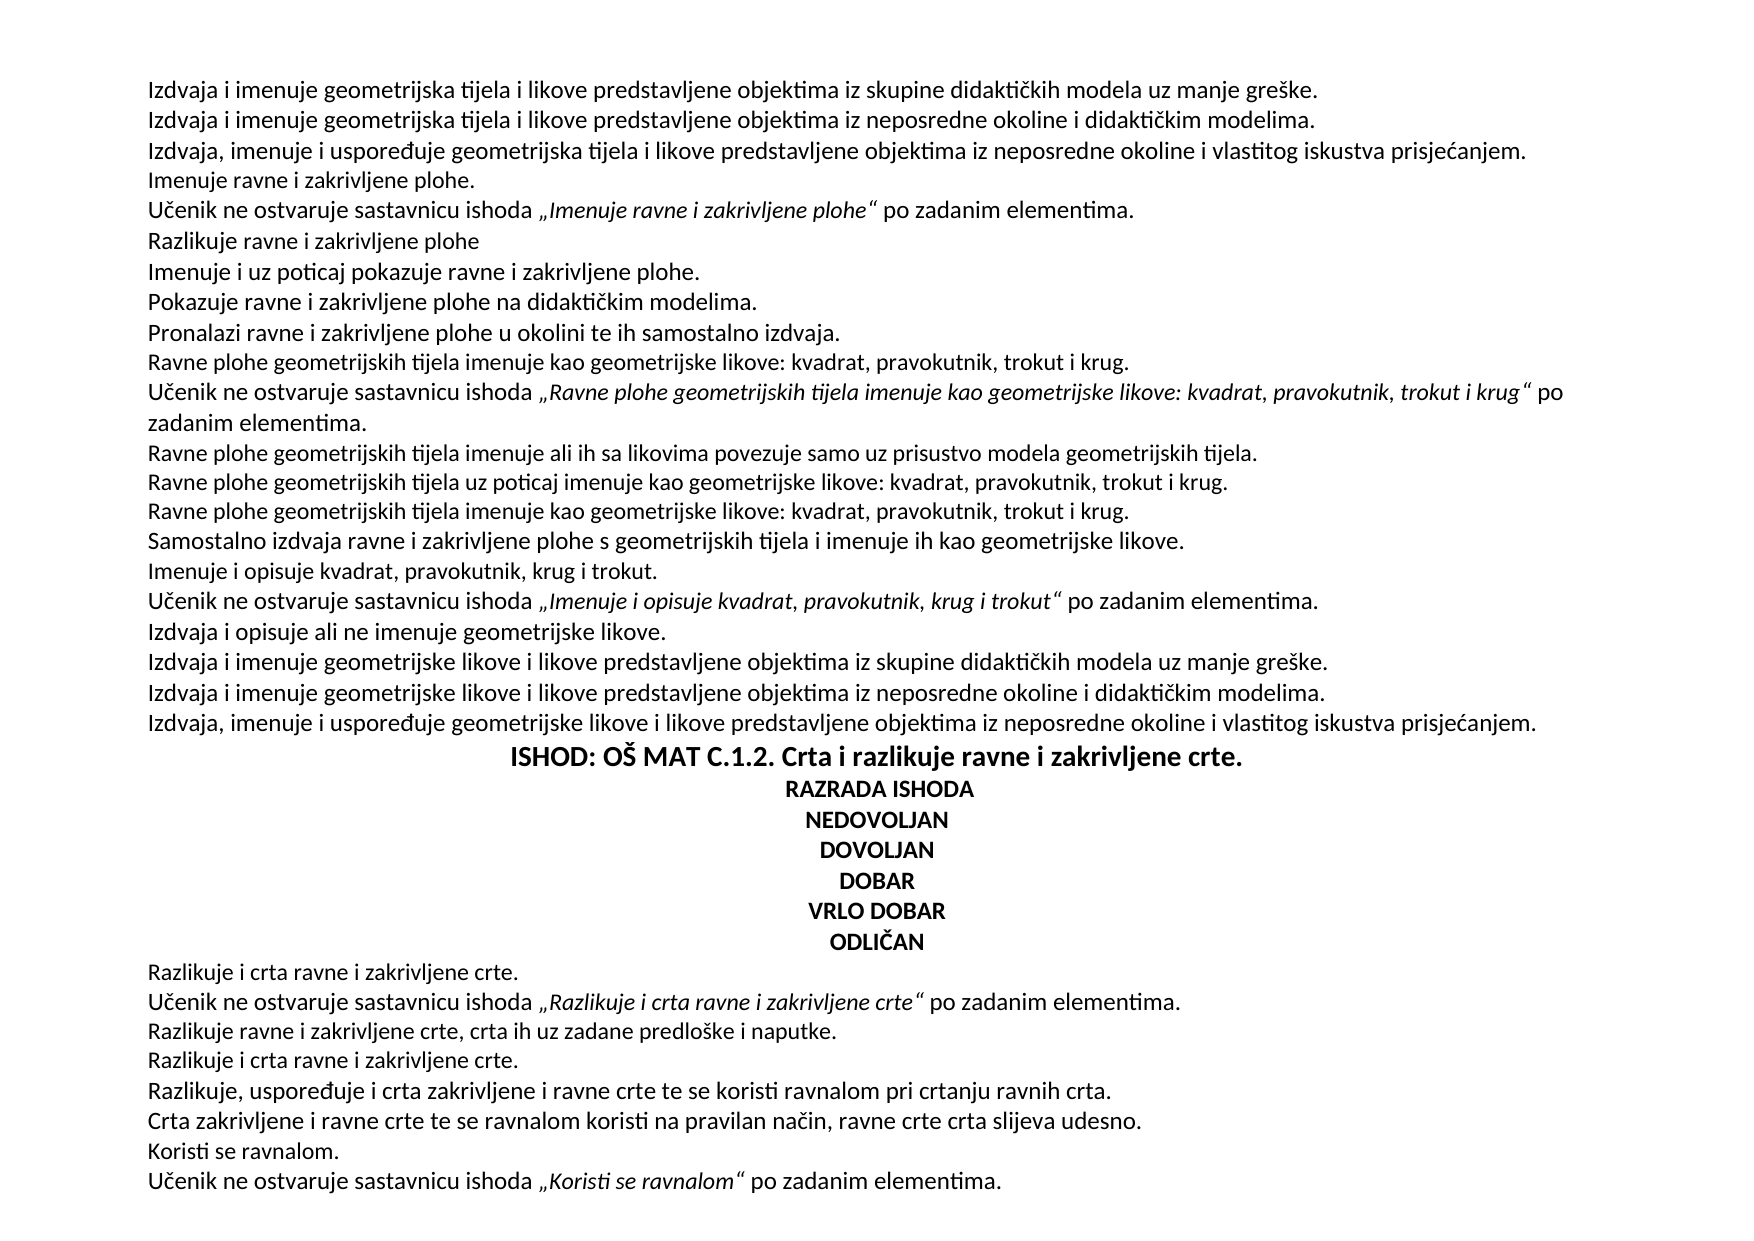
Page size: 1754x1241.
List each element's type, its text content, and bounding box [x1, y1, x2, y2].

text Pronalazi ravne i zakrivljene plohe u okolini te ih samostalno izdvaja. [148, 317, 1606, 347]
text Ravne plohe geometrijskih tijela uz poticaj imenuje kao geometrijske likove: kvadrat, pravokutnik, trokut i krug. [148, 467, 1606, 496]
text Razlikuje ravne i zakrivljene crte, crta ih uz zadane predloške i naputke. [148, 1016, 1606, 1046]
text Izdvaja i opisuje ali ne imenuje geometrijske likove. [148, 616, 1606, 646]
text Ravne plohe geometrijskih tijela imenuje ali ih sa likovima povezuje samo uz prisustvo modela geometrijskih tijela. [148, 438, 1606, 467]
text Razlikuje, uspoređuje i crta zakrivljene i ravne crte te se koristi ravnalom pri crtanju ravnih crta. [148, 1075, 1606, 1105]
text Koristi se ravnalom. [148, 1136, 1606, 1165]
text Razlikuje ravne i zakrivljene plohe [148, 225, 1606, 256]
text Samostalno izdvaja ravne i zakrivljene plohe s geometrijskih tijela i imenuje ih kao geometrijske likove. [148, 525, 1606, 556]
text DOBAR [148, 865, 1606, 896]
text Izdvaja i imenuje geometrijske likove i likove predstavljene objektima iz skupine didaktičkih modela uz manje greške. [148, 646, 1606, 677]
text Imenuje ravne i zakrivljene plohe. [148, 165, 1606, 195]
text NEDOVOLJAN [148, 804, 1606, 834]
text Izdvaja i imenuje geometrijske likove i likove predstavljene objektima iz neposredne okoline i didaktičkim modelima. [148, 677, 1606, 707]
text Imenuje i opisuje kvadrat, pravokutnik, krug i trokut. [148, 556, 1606, 585]
text Ravne plohe geometrijskih tijela imenuje kao geometrijske likove: kvadrat, pravokutnik, trokut i krug. [148, 496, 1606, 525]
text Izdvaja i imenuje geometrijska tijela i likove predstavljene objektima iz skupine didaktičkih modela uz manje greške. [148, 74, 1606, 104]
text Učenik ne ostvaruje sastavnicu ishoda „Ravne plohe geometrijskih tijela imenuje kao geometrijske likove: kvadrat, pravokutnik, trokut i krug“ po zadanim elementima. [148, 377, 1606, 438]
text Učenik ne ostvaruje sastavnicu ishoda „Imenuje i opisuje kvadrat, pravokutnik, krug i trokut“ po zadanim elementima. [148, 585, 1606, 616]
text Pokazuje ravne i zakrivljene plohe na didaktičkim modelima. [148, 286, 1606, 317]
text ODLIČAN [148, 926, 1606, 957]
text Razlikuje i crta ravne i zakrivljene crte. [148, 1046, 1606, 1075]
text Crta zakrivljene i ravne crte te se ravnalom koristi na pravilan način, ravne crte crta slijeva udesno. [148, 1105, 1606, 1136]
text Učenik ne ostvaruje sastavnicu ishoda „Imenuje ravne i zakrivljene plohe“ po zadanim elementima. [148, 195, 1606, 225]
text Učenik ne ostvaruje sastavnicu ishoda „Razlikuje i crta ravne i zakrivljene crte“ po zadanim elementima. [148, 986, 1606, 1016]
text Izdvaja, imenuje i uspoređuje geometrijske likove i likove predstavljene objektima iz neposredne okoline i vlastitog iskustva prisjećanjem. [148, 707, 1606, 738]
text Ravne plohe geometrijskih tijela imenuje kao geometrijske likove: kvadrat, pravokutnik, trokut i krug. [148, 347, 1606, 377]
text Razlikuje i crta ravne i zakrivljene crte. [148, 957, 1606, 986]
text Učenik ne ostvaruje sastavnicu ishoda „Koristi se ravnalom“ po zadanim elementima. [148, 1165, 1606, 1196]
text RAZRADA ISHODA [148, 773, 1606, 804]
text Izdvaja, imenuje i uspoređuje geometrijska tijela i likove predstavljene objektima iz neposredne okoline i vlastitog iskustva prisjećanjem. [148, 135, 1606, 165]
text Imenuje i uz poticaj pokazuje ravne i zakrivljene plohe. [148, 256, 1606, 286]
text VRLO DOBAR [148, 896, 1606, 926]
text ISHOD: OŠ MAT C.1.2. Crta i razlikuje ravne i zakrivljene crte. [148, 738, 1606, 773]
text Izdvaja i imenuje geometrijska tijela i likove predstavljene objektima iz neposredne okoline i didaktičkim modelima. [148, 104, 1606, 135]
text DOVOLJAN [148, 834, 1606, 865]
